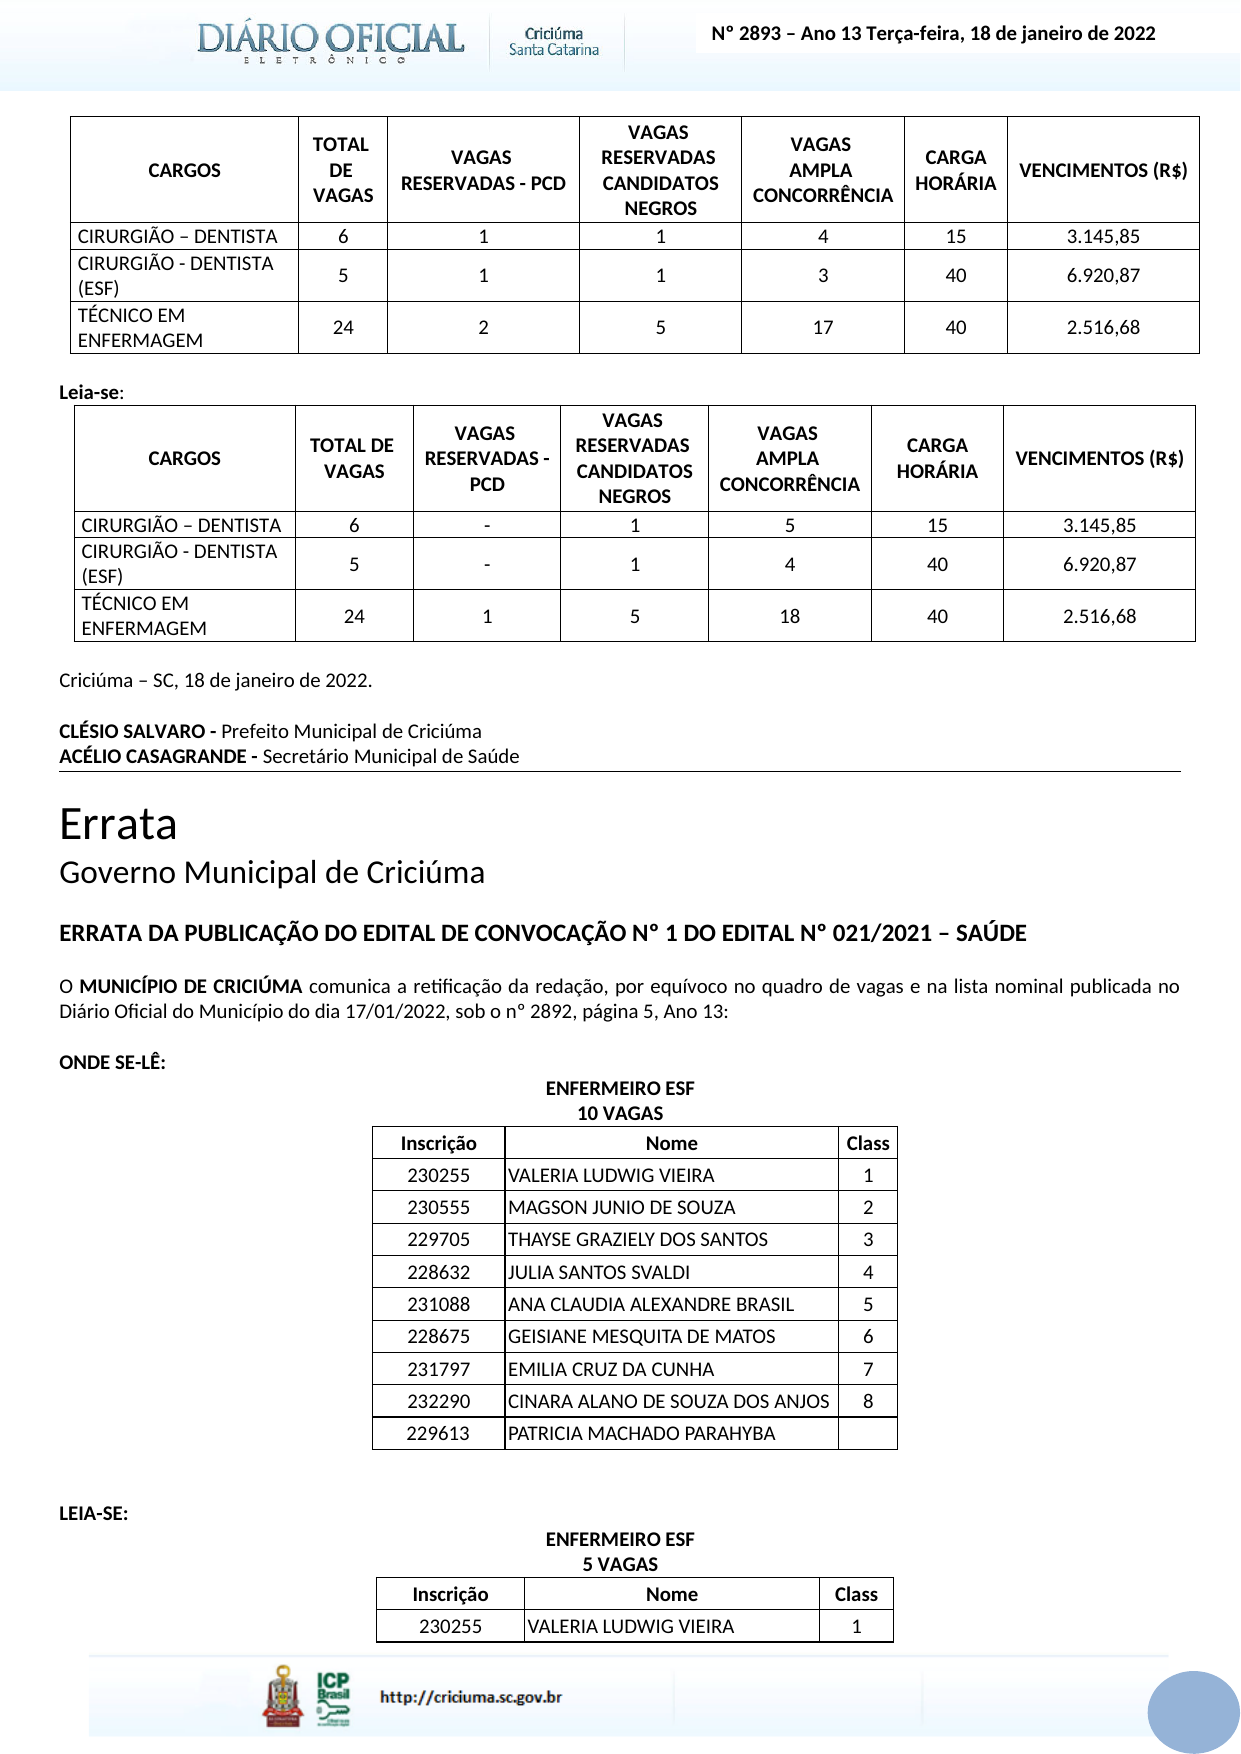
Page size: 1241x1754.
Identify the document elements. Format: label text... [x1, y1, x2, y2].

text 10 VAGAS [59, 1100, 1181, 1126]
table_cell 7 [839, 1353, 897, 1384]
table_cell CIRURGIÃO - DENTISTA (ESF) [75, 538, 295, 589]
table_cell 5 [580, 302, 741, 353]
text Criciúma – SC, 18 de janeiro de 2022. [59, 667, 1181, 693]
table_cell 15 [905, 223, 1007, 249]
table_cell 6 [296, 512, 413, 537]
table_cell 3 [742, 250, 904, 301]
table_cell 232290 [373, 1385, 504, 1416]
table_cell 1 [561, 512, 708, 537]
table_cell CIRURGIÃO – DENTISTA [75, 512, 295, 537]
table_cell CINARA ALANO DE SOUZA DOS ANJOS [506, 1385, 838, 1416]
table_cell 15 [872, 512, 1003, 537]
table_cell - [414, 538, 560, 589]
table_header CARGA HORÁRIA [872, 406, 1003, 511]
text ENFERMEIRO ESF [59, 1526, 1181, 1551]
table_cell THAYSE GRAZIELY DOS SANTOS [506, 1224, 838, 1255]
table_cell GEISIANE MESQUITA DE MATOS [506, 1321, 838, 1352]
table_cell 1 [839, 1159, 897, 1190]
table_cell 4 [839, 1256, 897, 1287]
table_cell 24 [296, 590, 413, 641]
table_cell 230255 [373, 1159, 504, 1190]
table_cell 1 [388, 223, 579, 249]
table_cell 18 [709, 590, 871, 641]
table_cell 40 [905, 302, 1007, 353]
table_header Inscrição [373, 1127, 504, 1158]
text CLÉSIO SALVARO - Prefeito Municipal de Criciúma [59, 718, 1181, 744]
table_cell CIRURGIÃO - DENTISTA (ESF) [71, 250, 298, 301]
table_cell 230255 [377, 1610, 524, 1641]
table_header Inscrição [377, 1578, 524, 1609]
table_cell ANA CLAUDIA ALEXANDRE BRASIL [506, 1288, 838, 1319]
text 5 VAGAS [59, 1551, 1181, 1577]
table_cell 17 [742, 302, 904, 353]
table_header VAGAS RESERVADAS CANDIDATOS NEGROS [561, 406, 708, 511]
text Leia-se: [59, 379, 1181, 404]
table_cell 228632 [373, 1256, 504, 1287]
table_cell 228675 [373, 1321, 504, 1352]
table_header VAGAS RESERVADAS - PCD [414, 406, 560, 511]
text O MUNICÍPIO DE CRICIÚMA comunica a retificação da redação, por equívoco no quadro de vagas e na lista nominal publicada no Diário Oficial do Município do dia 17/01/2022, sob o nº 2892, página 5, Ano 13: [59, 973, 1181, 1024]
table_cell 3.145,85 [1008, 223, 1199, 249]
table_cell 1 [580, 250, 741, 301]
table_header VENCIMENTOS (R$) [1008, 117, 1199, 222]
table_cell - [414, 512, 560, 537]
table_header VENCIMENTOS (R$) [1004, 406, 1195, 511]
table_cell 229705 [373, 1224, 504, 1255]
table_cell 5 [299, 250, 387, 301]
table_cell PATRICIA MACHADO PARAHYBA [506, 1418, 838, 1449]
table_header CARGOS [75, 406, 295, 511]
table_cell MAGSON JUNIO DE SOUZA [506, 1191, 838, 1223]
table_header TOTAL DE VAGAS [299, 117, 387, 222]
table_cell 231797 [373, 1353, 504, 1384]
text Errata [59, 793, 1181, 851]
table_cell 5 [561, 590, 708, 641]
text LEIA-SE: [59, 1501, 1181, 1526]
table_cell 5 [839, 1288, 897, 1319]
table_header Nome [525, 1578, 819, 1609]
table_cell 40 [872, 538, 1003, 589]
table_cell 4 [709, 538, 871, 589]
table_header CARGA HORÁRIA [905, 117, 1007, 222]
text ACÉLIO CASAGRANDE - Secretário Municipal de Saúde [59, 744, 1181, 771]
table_header Class [820, 1578, 893, 1609]
table_cell 2 [388, 302, 579, 353]
table_header Nome [506, 1127, 838, 1158]
table_cell 230555 [373, 1191, 504, 1223]
table_cell 1 [820, 1610, 893, 1641]
table_cell 229613 [373, 1418, 504, 1449]
table_header VAGAS RESERVADAS CANDIDATOS NEGROS [580, 117, 741, 222]
table_header VAGAS RESERVADAS - PCD [388, 117, 579, 222]
table_cell 5 [296, 538, 413, 589]
table_cell 1 [561, 538, 708, 589]
table_cell JULIA SANTOS SVALDI [506, 1256, 838, 1287]
table_cell VALERIA LUDWIG VIEIRA [525, 1610, 819, 1641]
table_header VAGAS AMPLA CONCORRÊNCIA [742, 117, 904, 222]
table_cell 6.920,87 [1008, 250, 1199, 301]
table_cell 1 [580, 223, 741, 249]
table_cell 6.920,87 [1004, 538, 1195, 589]
table_cell 40 [872, 590, 1003, 641]
table_cell 24 [299, 302, 387, 353]
table_cell VALERIA LUDWIG VIEIRA [506, 1159, 838, 1190]
table_cell 231088 [373, 1288, 504, 1319]
table_cell 8 [839, 1385, 897, 1416]
table_cell 1 [414, 590, 560, 641]
table_cell 2 [839, 1191, 897, 1223]
table_cell 6 [839, 1321, 897, 1352]
table_cell EMILIA CRUZ DA CUNHA [506, 1353, 838, 1384]
table_cell 6 [299, 223, 387, 249]
table_header TOTAL DE VAGAS [296, 406, 413, 511]
table_header Class [839, 1127, 897, 1158]
table_cell 3 [839, 1224, 897, 1255]
text ENFERMEIRO ESF [59, 1075, 1181, 1100]
table_header VAGAS AMPLA CONCORRÊNCIA [709, 406, 871, 511]
table_cell TÉCNICO EM ENFERMAGEM [71, 302, 298, 353]
table_cell TÉCNICO EM ENFERMAGEM [75, 590, 295, 641]
table_header CARGOS [71, 117, 298, 222]
table_cell 1 [388, 250, 579, 301]
table_cell 4 [742, 223, 904, 249]
text ONDE SE-LÊ: [59, 1049, 1181, 1075]
table_cell 3.145,85 [1004, 512, 1195, 537]
table_cell 9 [839, 1418, 897, 1449]
text ERRATA DA PUBLICAÇÃO DO EDITAL DE CONVOCAÇÃO Nº 1 DO EDITAL Nº 021/2021 – SAÚDE [59, 917, 1181, 948]
table_cell 2.516,68 [1004, 590, 1195, 641]
table_cell 40 [905, 250, 1007, 301]
table_cell CIRURGIÃO – DENTISTA [71, 223, 298, 249]
table_cell 5 [709, 512, 871, 537]
table_cell 2.516,68 [1008, 302, 1199, 353]
text Governo Municipal de Criciúma [59, 851, 1181, 892]
